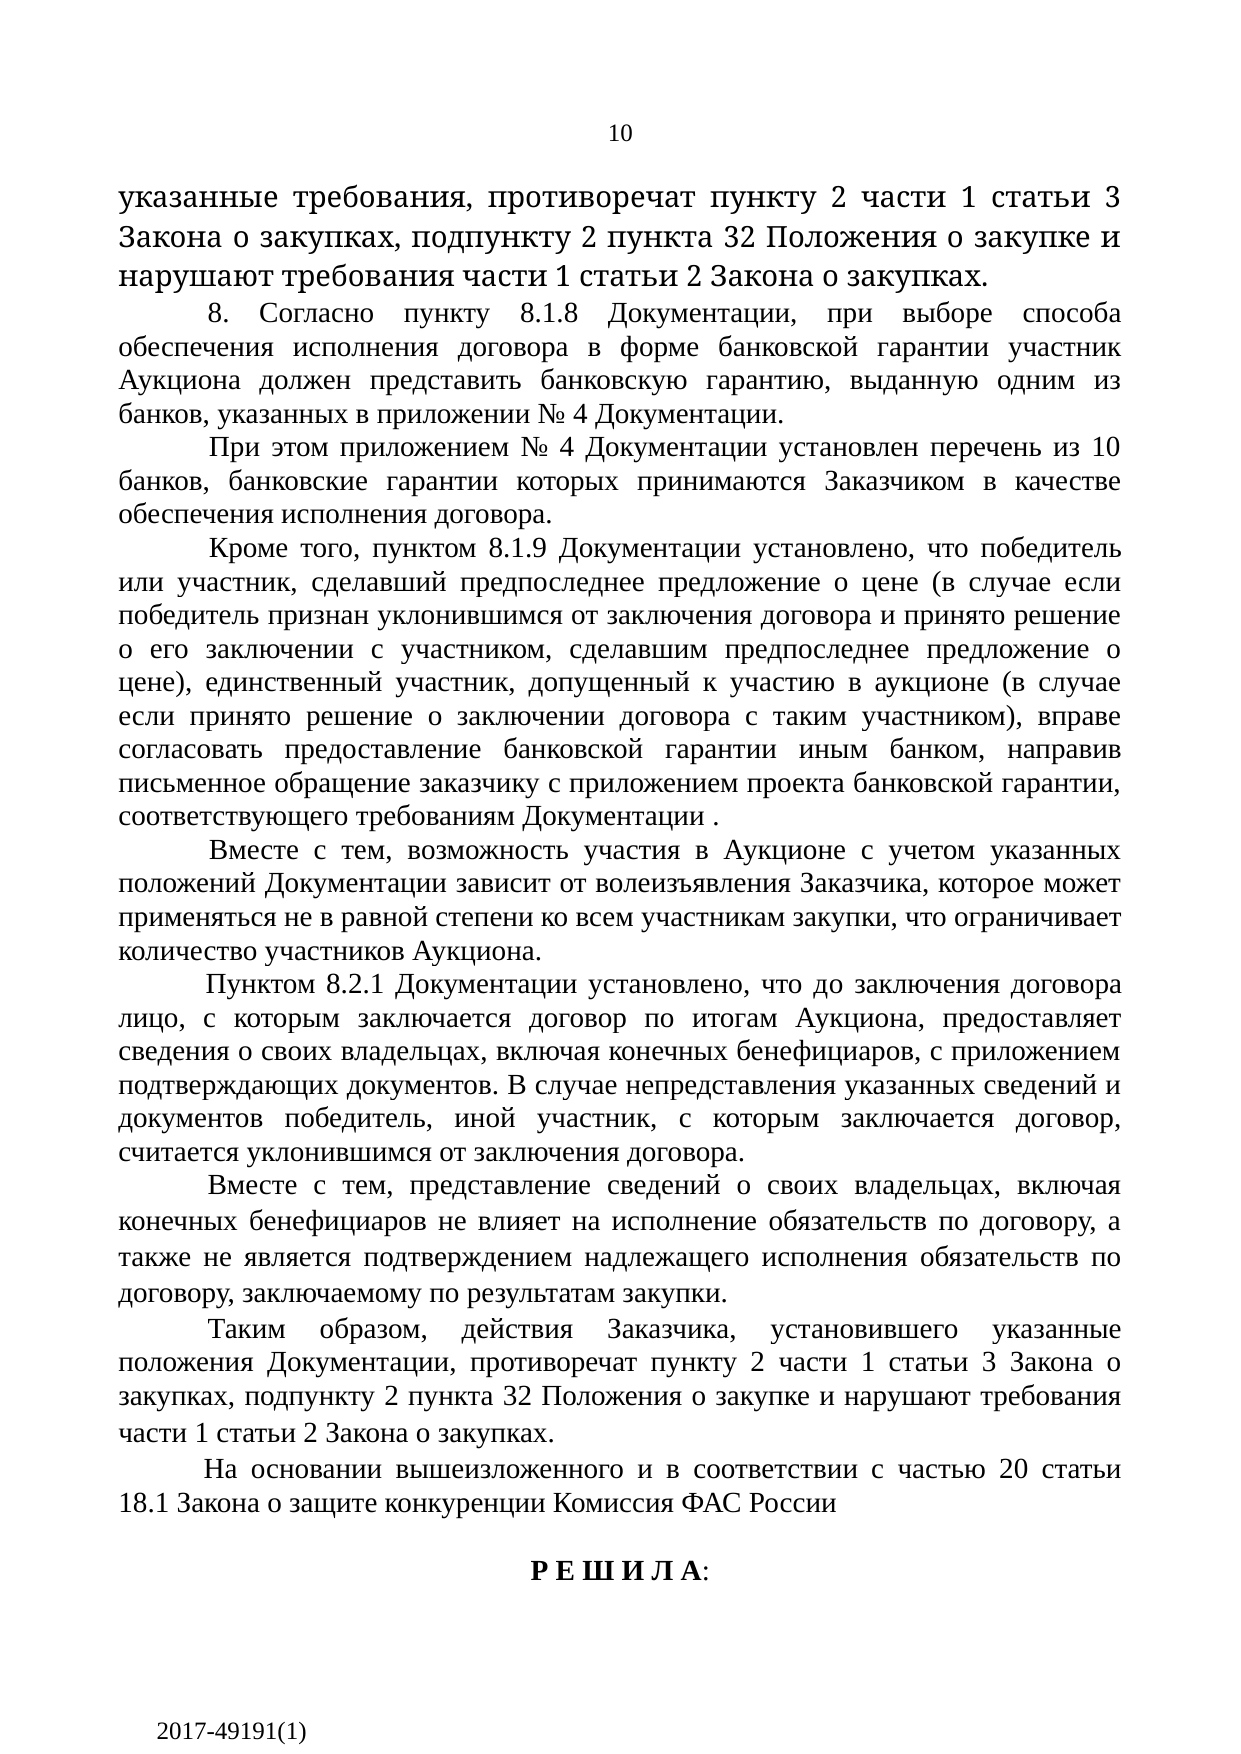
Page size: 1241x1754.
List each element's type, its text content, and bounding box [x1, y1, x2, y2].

text Вместе с тем, возможность участия в Аукционе с учетом указанных положений Документации зависит от волеизъявления Заказчика, которое может применяться не в равной степени ко всем участникам закупки, что ограничивает количество участников Аукциона. [118, 832, 1122, 966]
text Вместе с тем, представление сведений о своих владельцах, включая конечных бенефициаров не влияет на исполнение обязательств по договору, а также не является подтверждением надлежащего исполнения обязательств по договору, заключаемому по результатам закупки. [118, 1167, 1122, 1308]
text Пунктом 8.2.1 Документации установлено, что до заключения договора лицо, с которым заключается договор по итогам Аукциона, предоставляет сведения о своих владельцах, включая конечных бенефициаров, с приложением подтверждающих документов. В случае непредставления указанных сведений и документов победитель, иной участник, с которым заключается договор, считается уклонившимся от заключения договора. [118, 966, 1122, 1167]
text При этом приложением № 4 Документации установлен перечень из 10 банков, банковские гарантии которых принимаются Заказчиком в качестве обеспечения исполнения договора. [118, 429, 1122, 530]
text Кроме того, пунктом 8.1.9 Документации установлено, что победитель или участник, сделавший предпоследнее предложение о цене (в случае если победитель признан уклонившимся от заключения договора и принято решение о его заключении с участником, сделавшим предпоследнее предложение о цене), единственный участник, допущенный к участию в аукционе (в случае если принято решение о заключении договора с таким участником), вправе согласовать предоставление банковской гарантии иным банком, направив письменное обращение заказчику с приложением проекта банковской гарантии, соответствующего требованиям Документации . [118, 530, 1122, 832]
text На основании вышеизложенного и в соответствии с частью 20 статьи 18.1 Закона о защите конкуренции Комиссия ФАС России [118, 1451, 1122, 1518]
text указанные требования, противоречат пункту 2 части 1 статьи 3 Закона о закупках, подпункту 2 пункта 32 Положения о закупке и нарушают требования части 1 статьи 2 Закона о закупках. [118, 176, 1122, 295]
text 8. Согласно пункту 8.1.8 Документации, при выборе способа обеспечения исполнения договора в форме банковской гарантии участник Аукциона должен представить банковскую гарантию, выданную одним из банков, указанных в приложении № 4 Документации. [118, 295, 1122, 429]
text Таким образом, действия Заказчика, установившего указанные положения Документации, противоречат пункту 2 части 1 статьи 3 Закона о закупках, подпункту 2 пункта 32 Положения о закупке и нарушают требования части 1 статьи 2 Закона о закупках. [118, 1311, 1122, 1451]
text Р Е Ш И Л А: [118, 1553, 1122, 1586]
